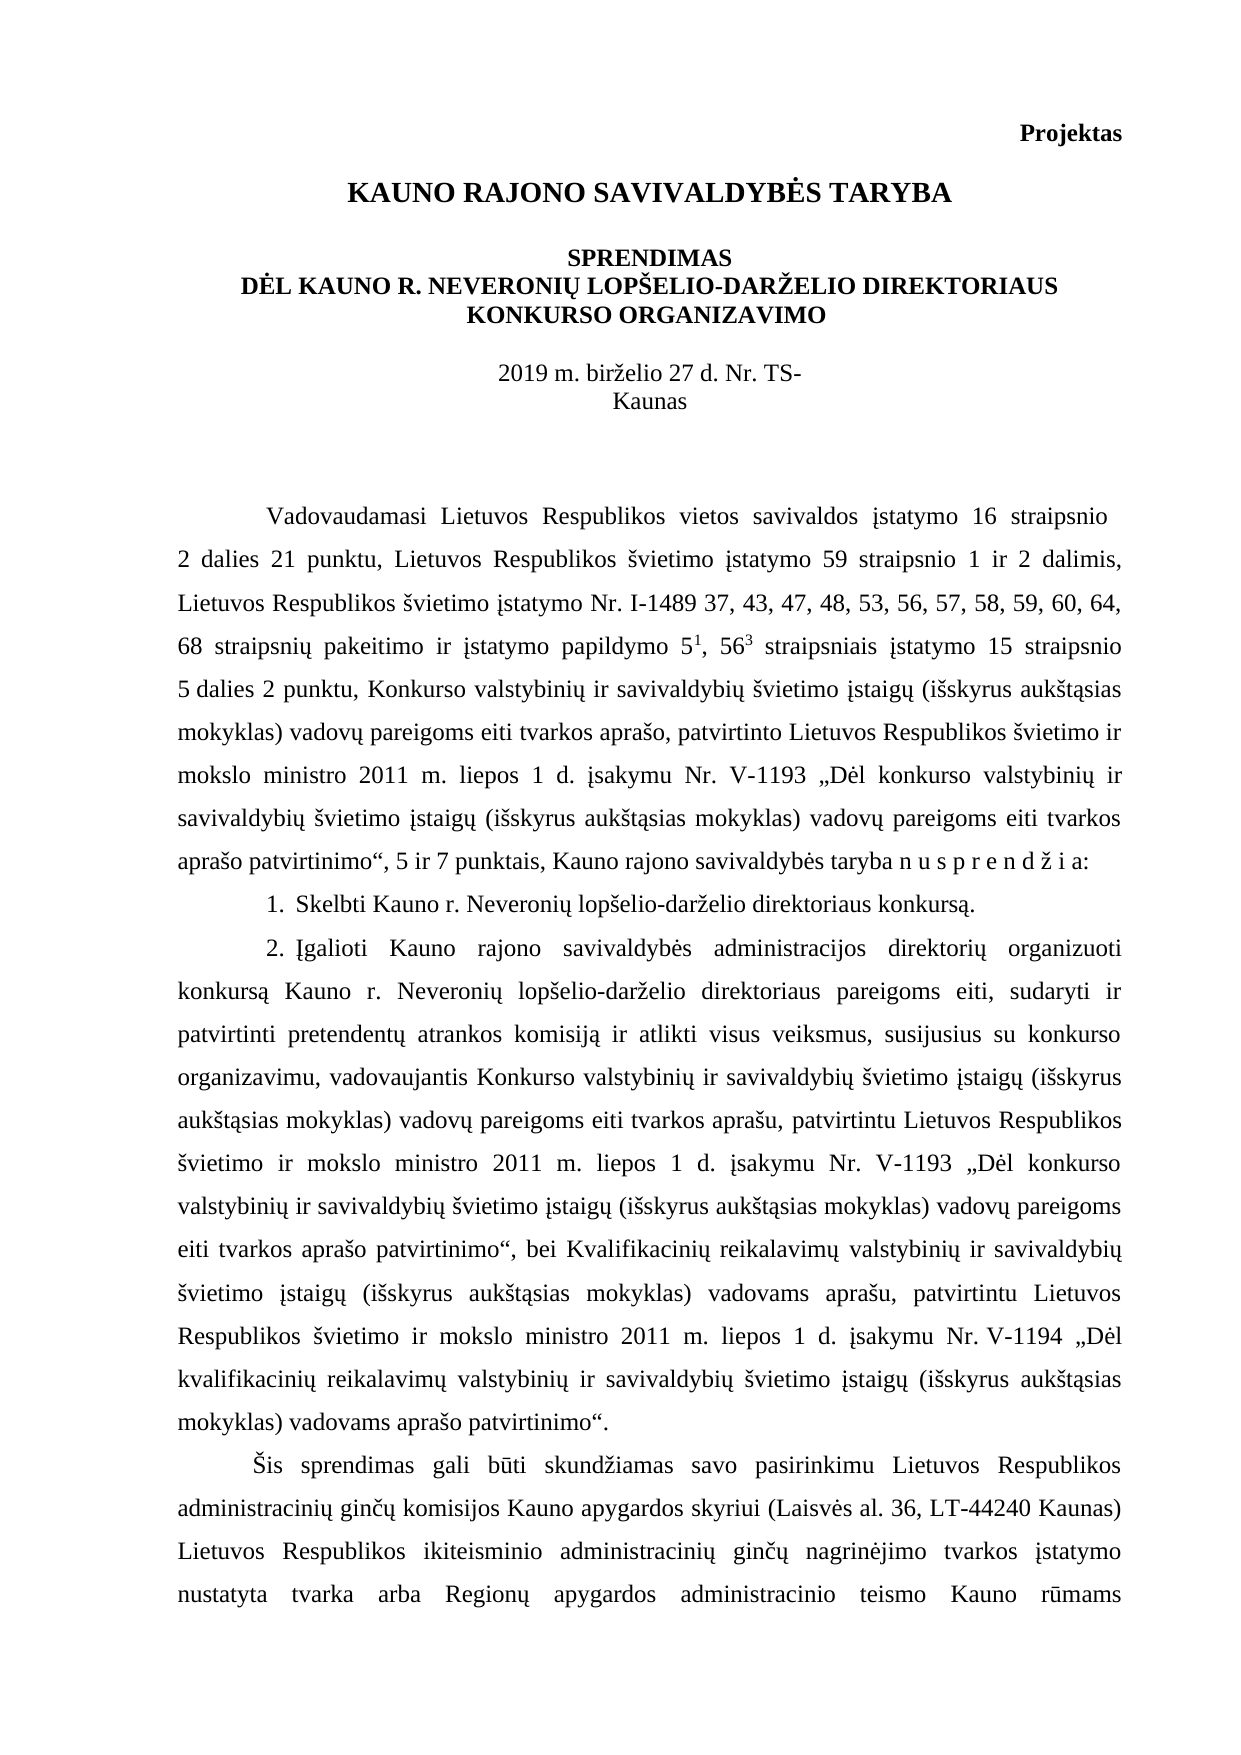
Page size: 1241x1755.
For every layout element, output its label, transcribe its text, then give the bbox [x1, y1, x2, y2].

text SPRENDIMAS [177, 243, 1122, 271]
text Kaunas [177, 386, 1122, 415]
text 2. Įgalioti Kauno rajono savivaldybės administracijos direktorių organizuoti konkursą Kauno r. Neveronių lopšelio-darželio direktoriaus pareigoms eiti, sudaryti ir patvirtinti pretendentų atrankos komisiją ir atlikti visus veiksmus, susijusius su konkurso organizavimu, vadovaujantis Konkurso valstybinių ir savivaldybių švietimo įstaigų (išskyrus aukštąsias mokyklas) vadovų pareigoms eiti tvarkos aprašu, patvirtintu Lietuvos Respublikos švietimo ir mokslo ministro 2011 m. liepos 1 d. įsakymu Nr. V-1193 „Dėl konkurso valstybinių ir savivaldybių švietimo įstaigų (išskyrus aukštąsias mokyklas) vadovų pareigoms eiti tvarkos aprašo patvirtinimo“, bei Kvalifikacinių reikalavimų valstybinių ir savivaldybių švietimo įstaigų (išskyrus aukštąsias mokyklas) vadovams aprašu, patvirtintu Lietuvos Respublikos švietimo ir mokslo ministro 2011 m. liepos 1 d. įsakymu Nr. V-1194 „Dėl kvalifikacinių reikalavimų valstybinių ir savivaldybių švietimo įstaigų (išskyrus aukštąsias mokyklas) vadovams aprašo patvirtinimo“. [177, 933, 1122, 1436]
text KAUNO RAJONO SAVIVALDYBĖS TARYBA [177, 176, 1122, 209]
text Šis sprendimas gali būti skundžiamas savo pasirinkimu Lietuvos Respublikos administracinių ginčų komisijos Kauno apygardos skyriui (Laisvės al. 36, LT-44240 Kaunas) Lietuvos Respublikos ikiteisminio administracinių ginčų nagrinėjimo tvarkos įstatymo nustatyta tvarka arba Regionų apygardos administracinio teismo Kauno rūmams [177, 1450, 1122, 1608]
text 1. Skelbti Kauno r. Neveronių lopšelio-darželio direktoriaus konkursą. [177, 889, 1122, 918]
text 2019 m. birželio 27 d. Nr. TS- [177, 358, 1122, 386]
text Dėl KAUNO R. NEVERONIŲ LOPŠELIO-DARŽELIO DIREKTORIAUS KONKURSO ORGANIZAVIMO [177, 271, 1122, 329]
text Vadovaudamasi Lietuvos Respublikos vietos savivaldos įstatymo 16 straipsnio 2 dalies 21 punktu, Lietuvos Respublikos švietimo įstatymo 59 straipsnio 1 ir 2 dalimis, Lietuvos Respublikos švietimo įstatymo Nr. I-1489 37, 43, 47, 48, 53, 56, 57, 58, 59, 60, 64, 68 straipsnių pakeitimo ir įstatymo papildymo 51, 563 straipsniais įstatymo 15 straipsnio 5 dalies 2 punktu, Konkurso valstybinių ir savivaldybių švietimo įstaigų (išskyrus aukštąsias mokyklas) vadovų pareigoms eiti tvarkos aprašo, patvirtinto Lietuvos Respublikos švietimo ir mokslo ministro 2011 m. liepos 1 d. įsakymu Nr. V-1193 „Dėl konkurso valstybinių ir savivaldybių švietimo įstaigų (išskyrus aukštąsias mokyklas) vadovų pareigoms eiti tvarkos aprašo patvirtinimo“, 5 ir 7 punktais, Kauno rajono savivaldybės taryba n u s p r e n d ž i a: [177, 501, 1122, 875]
text Projektas [177, 118, 1122, 147]
